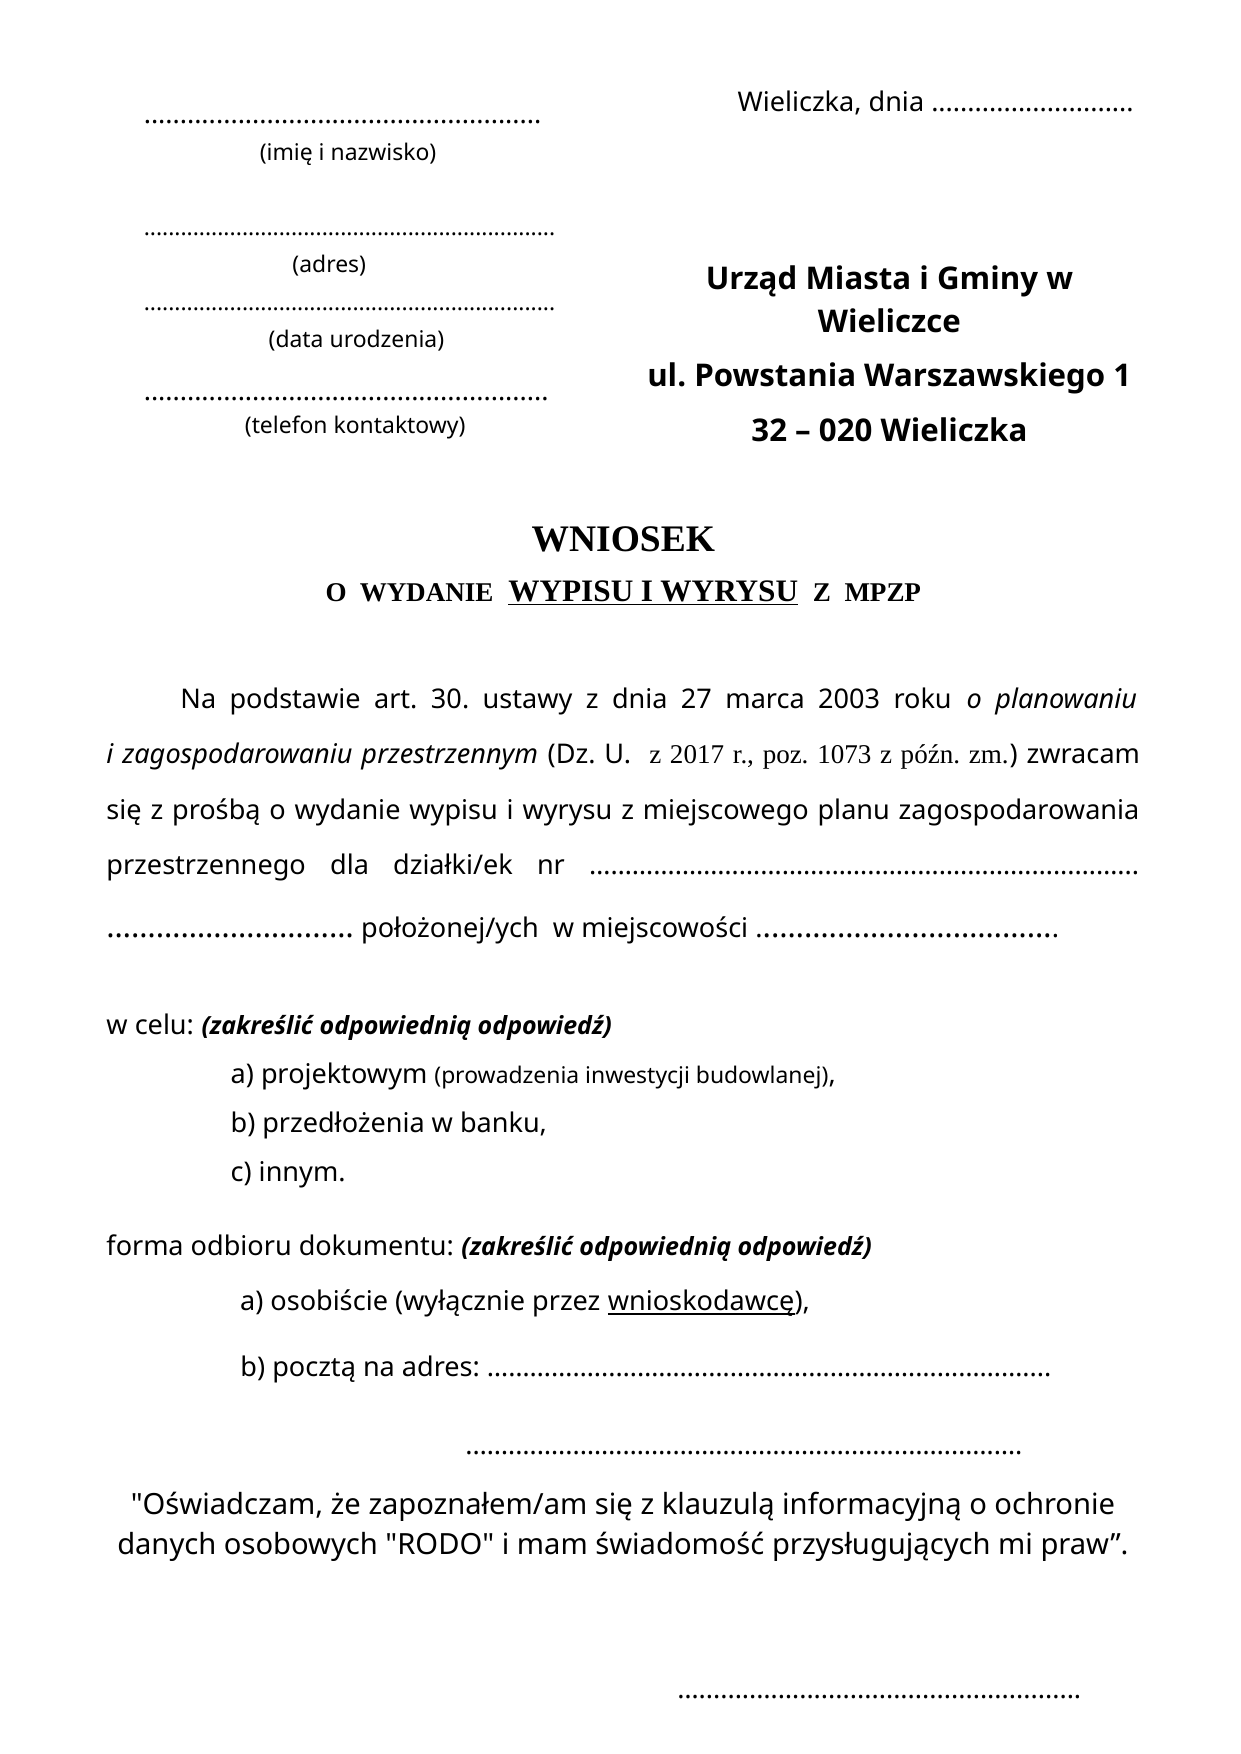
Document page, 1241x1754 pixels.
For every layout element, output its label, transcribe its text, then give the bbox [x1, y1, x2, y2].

text …........……....................................... [106, 1669, 1140, 1706]
text b) przedłożenia w banku, [230, 1103, 1140, 1140]
text WNIOSEK [106, 516, 1140, 559]
text forma odbioru dokumentu: (zakreślić odpowiednią odpowiedź) [106, 1227, 1140, 1264]
text c) innym. [230, 1152, 1140, 1189]
table_header ....................................................... (imię i nazwisko) ................................................................... (adres) ................................................................... (data urodzenia) ........................................................ (telefon kontaktowy) [138, 77, 638, 462]
text .…………...……….…………….………………..……………. [106, 1426, 1140, 1463]
table_header Wieliczka, dnia ............................ Urząd Miasta i Gminy w Wieliczce ul. Powstania Warszawskiego 1 32 – 020 Wieliczka [639, 77, 1140, 462]
text a) projektowym (prowadzenia inwestycji budowlanej), [230, 1054, 1140, 1091]
text "Oświadczam, że zapoznałem/am się z klauzulą informacyjną o ochronie danych osobowych "RODO" i mam świadomość przysługujących mi praw”. [106, 1483, 1140, 1563]
text w celu: (zakreślić odpowiednią odpowiedź) [106, 1003, 1140, 1043]
text O WYDANIE WYPISU I WYRYSU Z MPZP [106, 572, 1140, 608]
text Na podstawie art. 30. ustawy z dnia 27 marca 2003 roku o planowaniu i zagospodarowaniu przestrzennym (Dz. U. z 2017 r., poz. 1073 z późn. zm.) zwracam się z prośbą o wydanie wypisu i wyrysu z miejscowego planu zagospodarowania przestrzennego dla działki/ek nr ………………………………….………….…………...……...……………………...… położonej/ych w miejscowości ...…….………..……………. [106, 680, 1140, 946]
text a) osobiście (wyłącznie przez wnioskodawcę), [106, 1281, 1140, 1318]
text b) pocztą na adres: ……………...………….…………..………………………….... [106, 1348, 1140, 1384]
